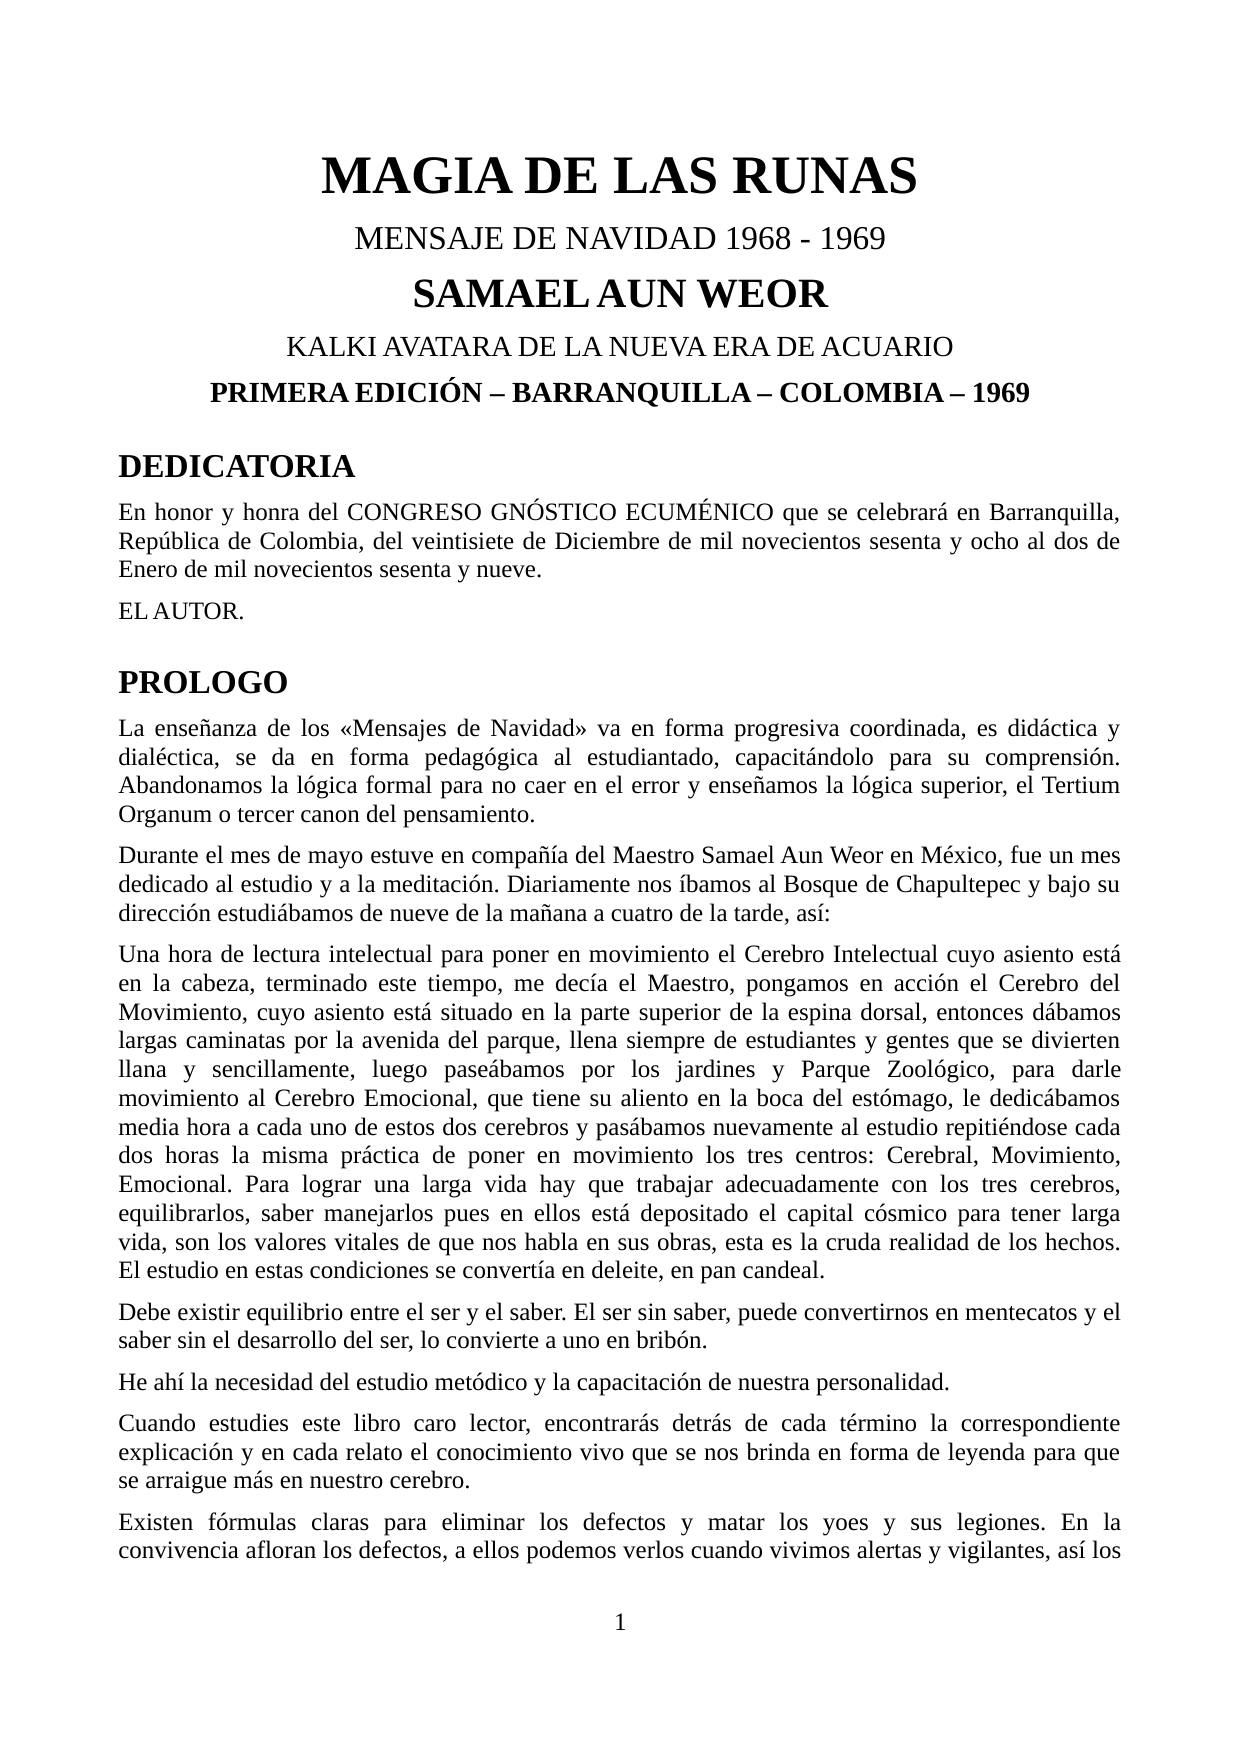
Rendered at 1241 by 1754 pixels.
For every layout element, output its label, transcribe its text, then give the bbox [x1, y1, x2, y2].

text EL AUTOR. [118, 596, 1122, 624]
text Durante el mes de mayo estuve en compañía del Maestro Samael Aun Weor en México, fue un mes dedicado al estudio y a la meditación. Diariamente nos íbamos al Bosque de Chapultepec y bajo su dirección estudiábamos de nueve de la mañana a cuatro de la tarde, así: [118, 840, 1122, 927]
subtitle MAGIA DE LAS RUNAS [118, 143, 1122, 205]
text En honor y honra del CONGRESO GNÓSTICO ECUMÉNICO que se celebrará en Barranquilla, República de Colombia, del veintisiete de Diciembre de mil novecientos sesenta y ocho al dos de Enero de mil novecientos sesenta y nueve. [118, 497, 1122, 583]
text KALKI AVATARA DE LA NUEVA ERA DE ACUARIO [118, 329, 1122, 363]
text SAMAEL AUN WEOR [118, 269, 1122, 317]
text MENSAJE DE NAVIDAD 1968 - 1969 [118, 218, 1122, 256]
text Debe existir equilibrio entre el ser y el saber. El ser sin saber, puede convertirnos en mentecatos y el saber sin el desarrollo del ser, lo convierte a uno en bribón. [118, 1297, 1122, 1354]
text Una hora de lectura intelectual para poner en movimiento el Cerebro Intelectual cuyo asiento está en la cabeza, terminado este tiempo, me decía el Maestro, pongamos en acción el Cerebro del Movimiento, cuyo asiento está situado en la parte superior de la espina dorsal, entonces dábamos largas caminatas por la avenida del parque, llena siempre de estudiantes y gentes que se divierten llana y sencillamente, luego paseábamos por los jardines y Parque Zoológico, para darle movimiento al Cerebro Emocional, que tiene su aliento en la boca del estómago, le dedicábamos media hora a cada uno de estos dos cerebros y pasábamos nuevamente al estudio repitiéndose cada dos horas la misma práctica de poner en movimiento los tres centros: Cerebral, Movimiento, Emocional. Para lograr una larga vida hay que trabajar adecuadamente con los tres cerebros, equilibrarlos, saber manejarlos pues en ellos está depositado el capital cósmico para tener larga vida, son los valores vitales de que nos habla en sus obras, esta es la cruda realidad de los hechos. El estudio en estas condiciones se convertía en deleite, en pan candeal. [118, 939, 1122, 1284]
text Cuando estudies este libro caro lector, encontrarás detrás de cada término la correspondiente explicación y en cada relato el conocimiento vivo que se nos brinda en forma de leyenda para que se arraigue más en nuestro cerebro. [118, 1408, 1122, 1494]
text PRIMERA EDICIÓN – BARRANQUILLA – COLOMBIA – 1969 [118, 375, 1122, 409]
text La enseñanza de los «Mensajes de Navidad» va en forma progresiva coordinada, es didáctica y dialéctica, se da en forma pedagógica al estudiantado, capacitándolo para su comprensión. Abandonamos la lógica formal para no caer en el error y enseñamos la lógica superior, el Tertium Organum o tercer canon del pensamiento. [118, 713, 1122, 828]
text Existen fórmulas claras para eliminar los defectos y matar los yoes y sus legiones. En la convivencia afloran los defectos, a ellos podemos verlos cuando vivimos alertas y vigilantes, así los [118, 1507, 1122, 1564]
subtitle DEDICATORIA [118, 446, 1122, 484]
subtitle PROLOGO [118, 662, 1122, 700]
text He ahí la necesidad del estudio metódico y la capacitación de nuestra personalidad. [118, 1367, 1122, 1395]
